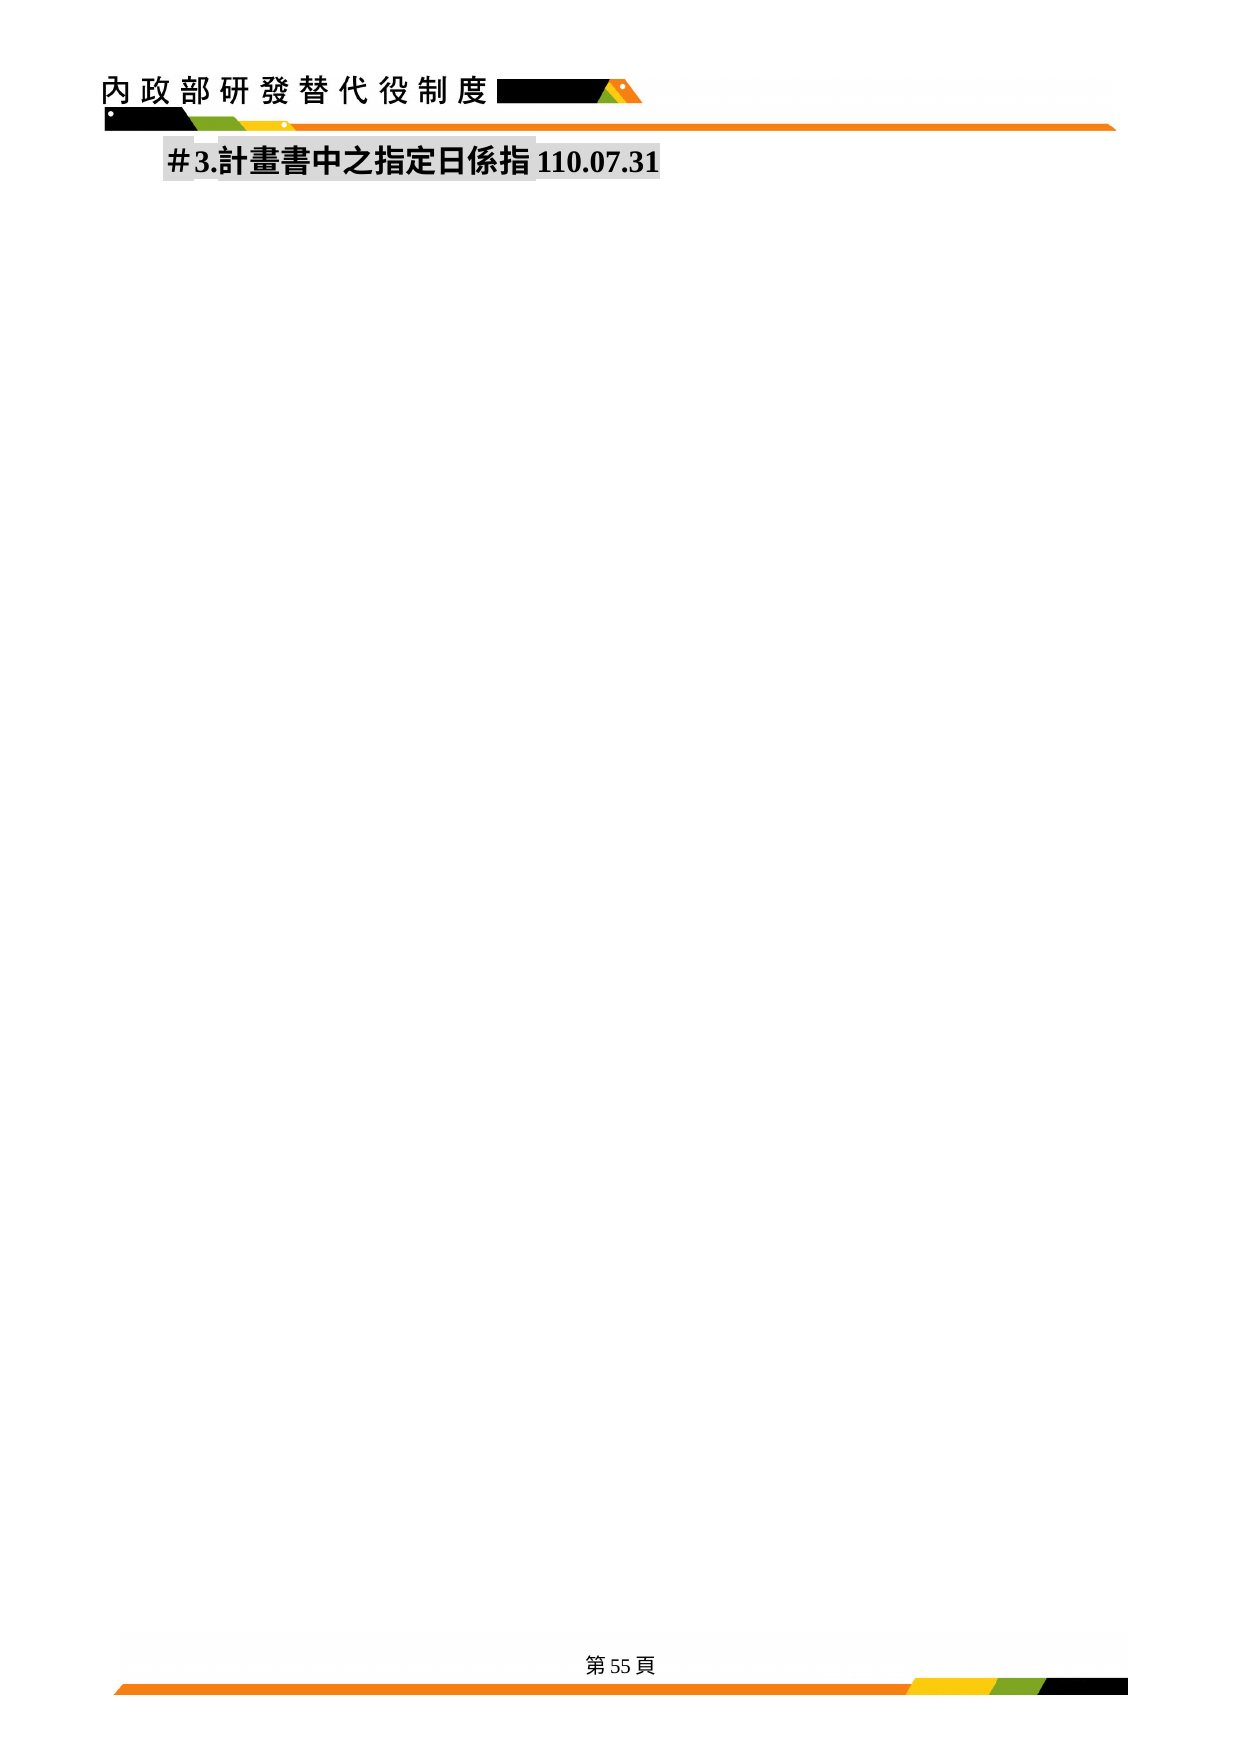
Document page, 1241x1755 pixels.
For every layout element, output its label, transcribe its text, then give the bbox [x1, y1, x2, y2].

picture [113, 1625, 1128, 1698]
text ＃3.計畫書中之指定日係指110.07.31 [163, 139, 1140, 180]
picture [100, 75, 1117, 139]
